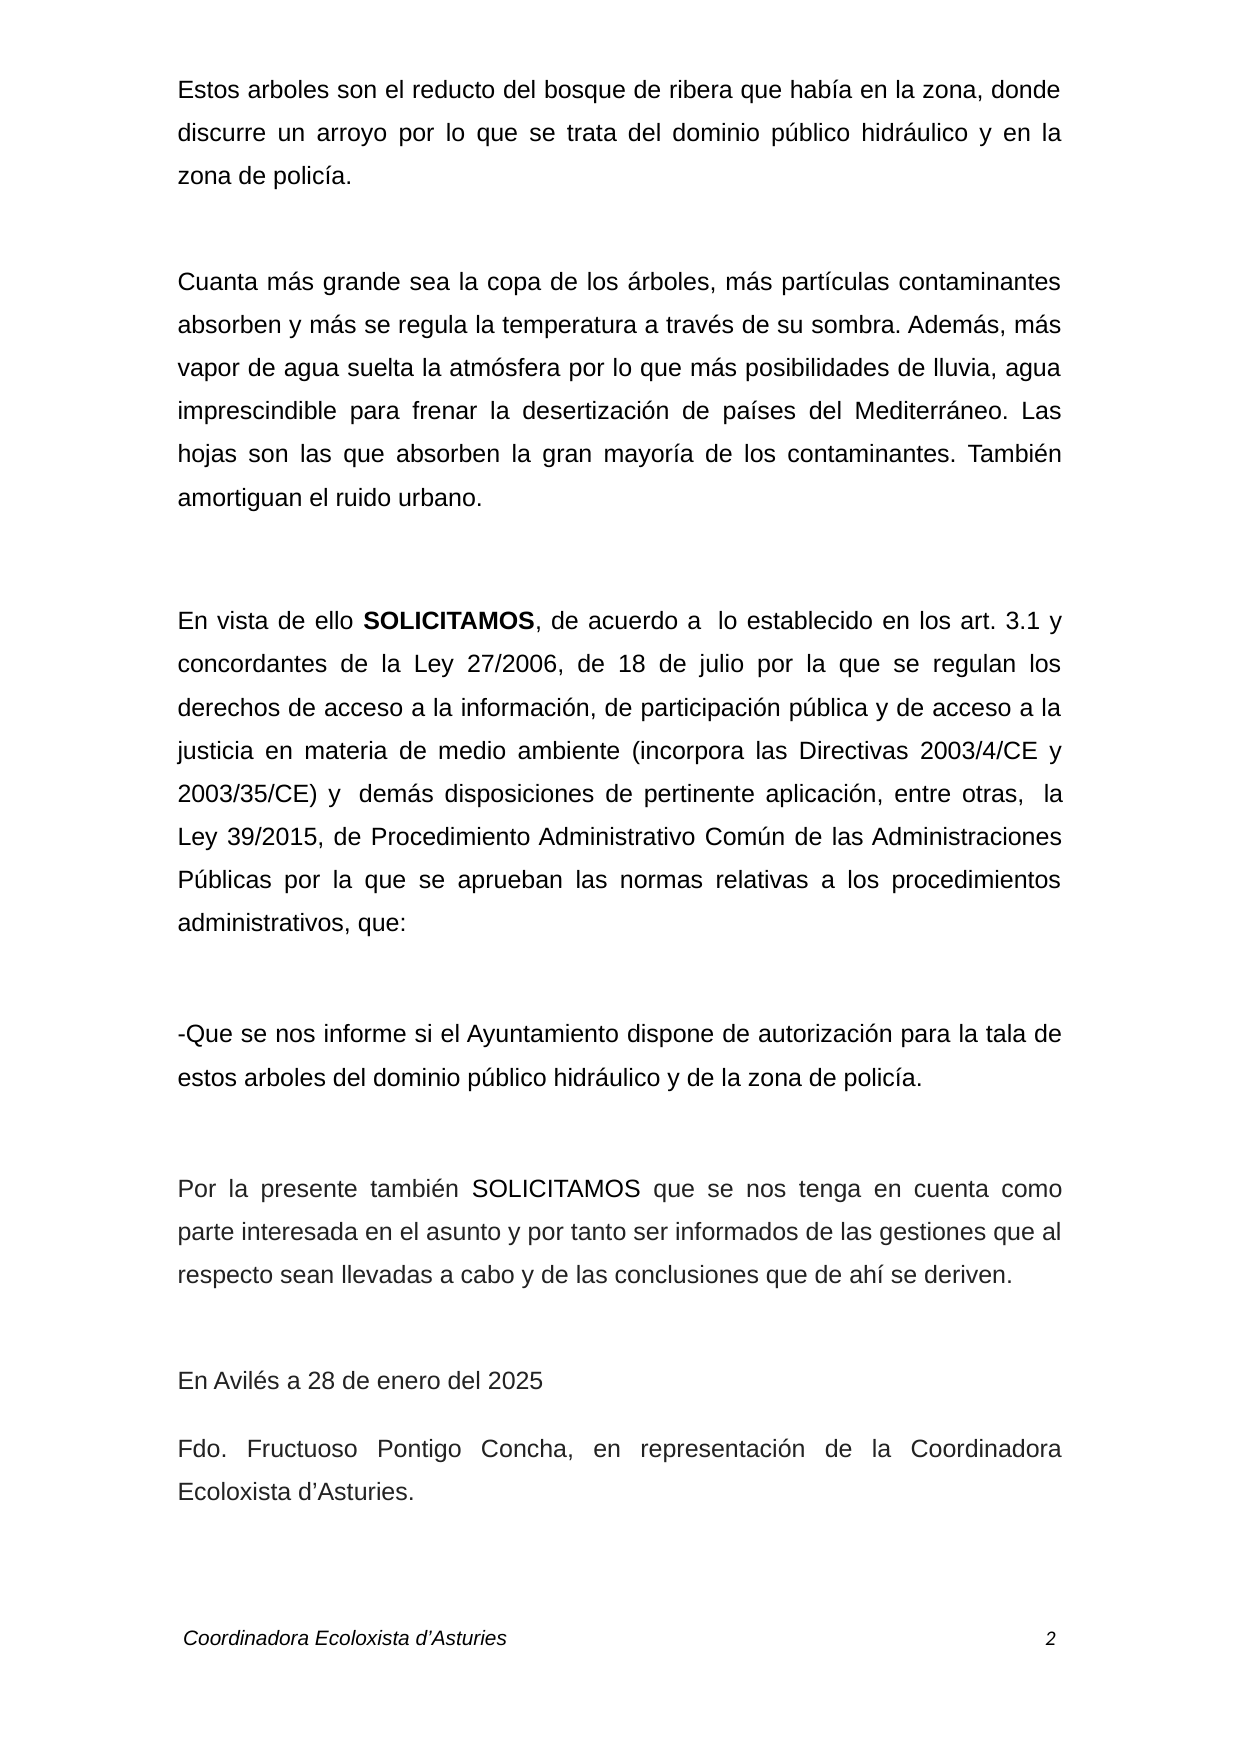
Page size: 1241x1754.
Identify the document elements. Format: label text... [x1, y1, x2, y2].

text En vista de ello SOLICITAMOS, de acuerdo a lo establecido en los art. 3.1 y concordantes de la Ley 27/2006, de 18 de julio por la que se regulan los derechos de acceso a la información, de participación pública y de acceso a la justicia en materia de medio ambiente (incorpora las Directivas 2003/4/CE y 2003/35/CE) y demás disposiciones de pertinente aplicación, entre otras, la Ley 39/2015, de Procedimiento Administrativo Común de las Administraciones Públicas por la que se aprueban las normas relativas a los procedimientos administrativos, que: [177, 563, 1063, 937]
text Estos arboles son el reducto del bosque de ribera que había en la zona, donde discurre un arroyo por lo que se trata del dominio público hidráulico y en la zona de policía. [177, 75, 1063, 190]
text -Que se nos informe si el Ayuntamiento dispone de autorización para la tala de estos arboles del dominio público hidráulico y de la zona de policía. [177, 1019, 1063, 1091]
text Cuanta más grande sea la copa de los árboles, más partículas contaminantes absorben y más se regula la temperatura a través de su sombra. Además, más vapor de agua suelta la atmósfera por lo que más posibilidades de lluvia, agua imprescindible para frenar la desertización de países del Mediterráneo. Las hojas son las que absorben la gran mayoría de los contaminantes. También amortiguan el ruido urbano. [177, 267, 1063, 511]
text Fdo. Fructuoso Pontigo Concha, en representación de la Coordinadora Ecoloxista d’Asturies. [177, 1434, 1063, 1506]
text En Avilés a 28 de enero del 2025 [177, 1366, 1063, 1394]
text Por la presente también SOLICITAMOS que se nos tenga en cuenta como parte interesada en el asunto y por tanto ser informados de las gestiones que al respecto sean llevadas a cabo y de las conclusiones que de ahí se deriven. [177, 1174, 1063, 1289]
